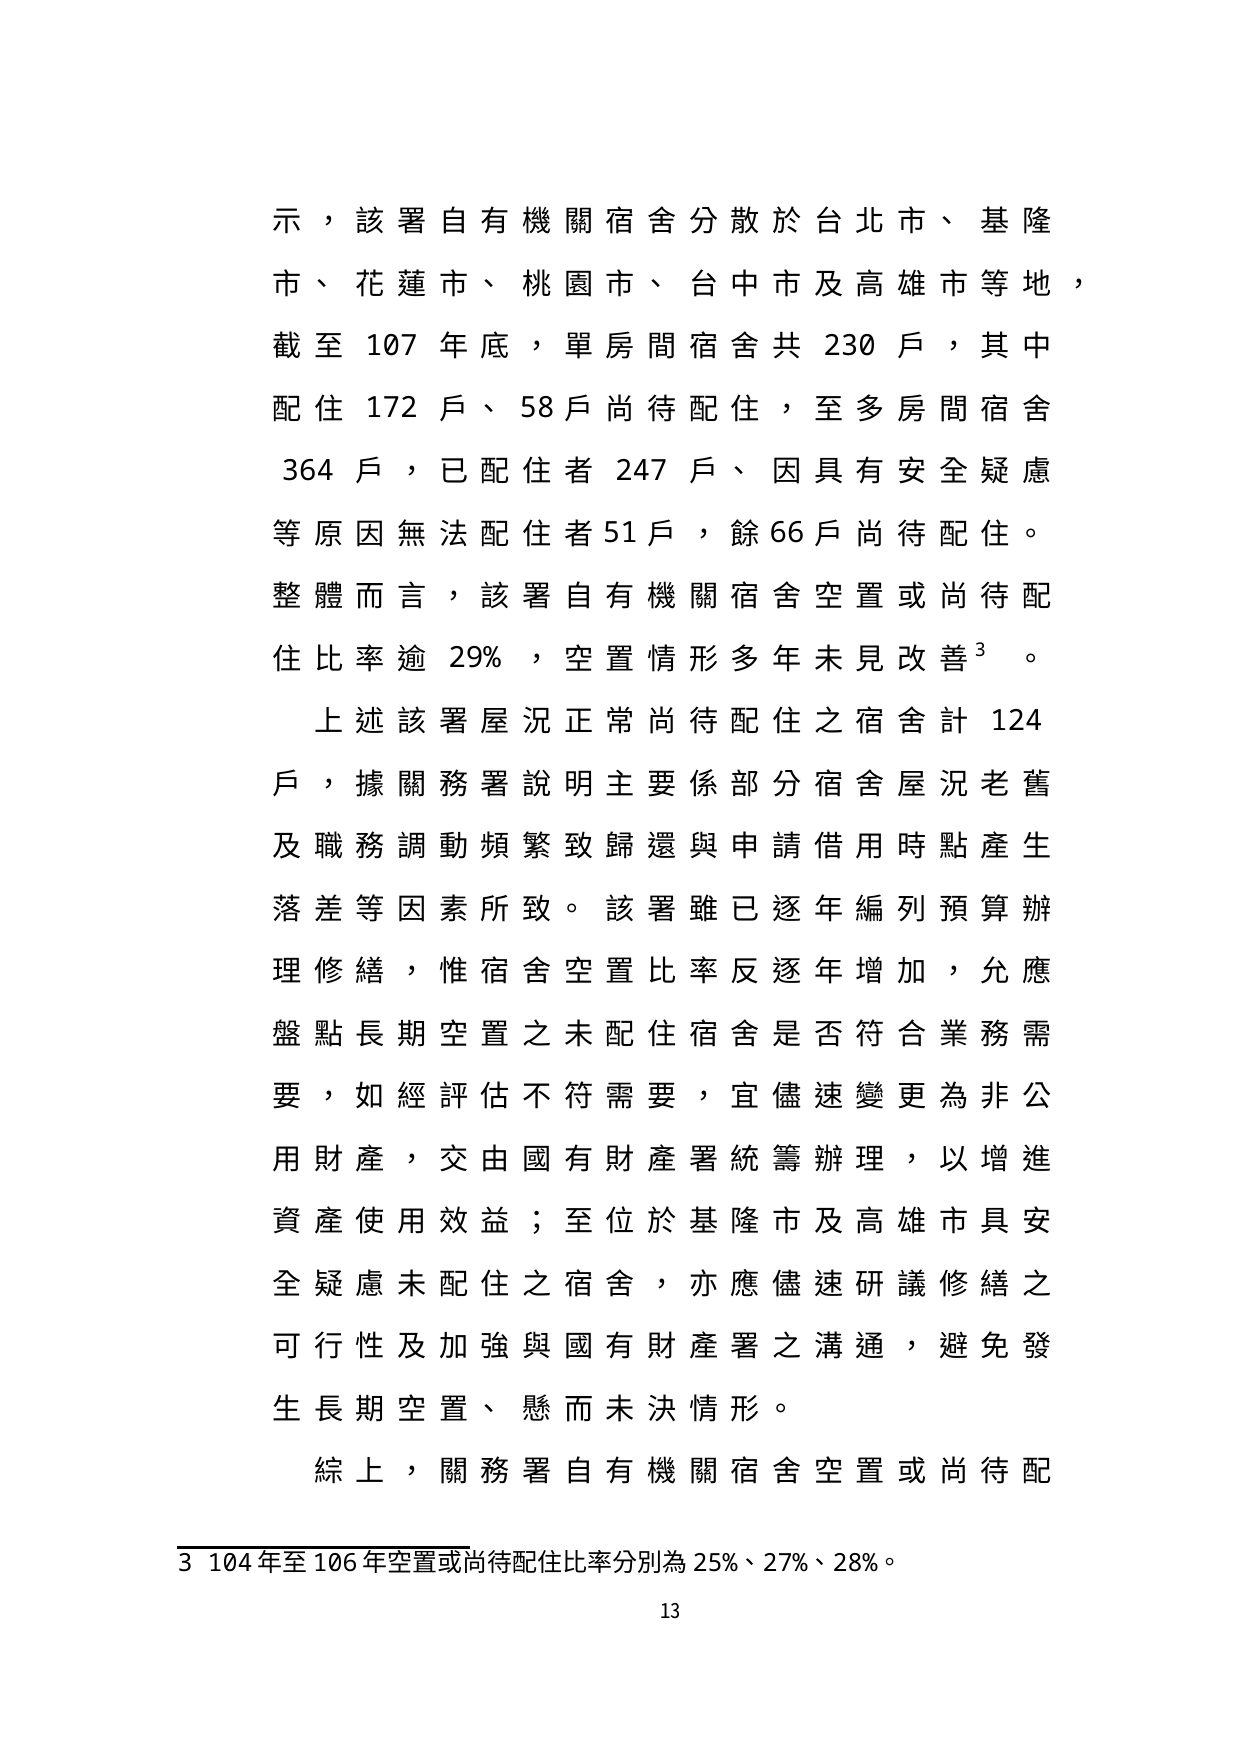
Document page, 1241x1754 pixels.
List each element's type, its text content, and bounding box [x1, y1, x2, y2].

text 104年至106年空置或尚待配住比率分別為25%、27%、28%。 [177, 1548, 1063, 1577]
text 關務署及所屬107年度決算所附財產目錄列有宿舍225棟，面積計4萬4,704.98平方公尺；而據關務署提供自有宿舍明細資料顯示，該署自有機關宿舍分散於台北市、基隆市、花蓮市、桃園市、台中市及高雄市等地，截至107年底，單房間宿舍共230戶，其中配住172戶、58戶尚待配住，至多房間宿舍364戶，已配住者247戶、因具有安全疑慮等原因無法配住者51戶，餘66戶尚待配住。整體而言，該署自有機關宿舍空置或尚待配住比率逾29%，空置情形多年未見改善。 [242, 177, 1058, 677]
text 綜上，關務署自有機關宿舍空置或尚待配 [242, 1427, 1058, 1490]
text 上述該署屋況正常尚待配住之宿舍計124戶，據關務署說明主要係部分宿舍屋況老舊及職務調動頻繁致歸還與申請借用時點產生落差等因素所致。該署雖已逐年編列預算辦理修繕，惟宿舍空置比率反逐年增加，允應盤點長期空置之未配住宿舍是否符合業務需要，如經評估不符需要，宜儘速變更為非公用財產，交由國有財產署統籌辦理，以增進資產使用效益；至位於基隆市及高雄市具安全疑慮未配住之宿舍，亦應儘速研議修繕之可行性及加強與國有財產署之溝通，避免發生長期空置、懸而未決情形。 [242, 677, 1058, 1427]
